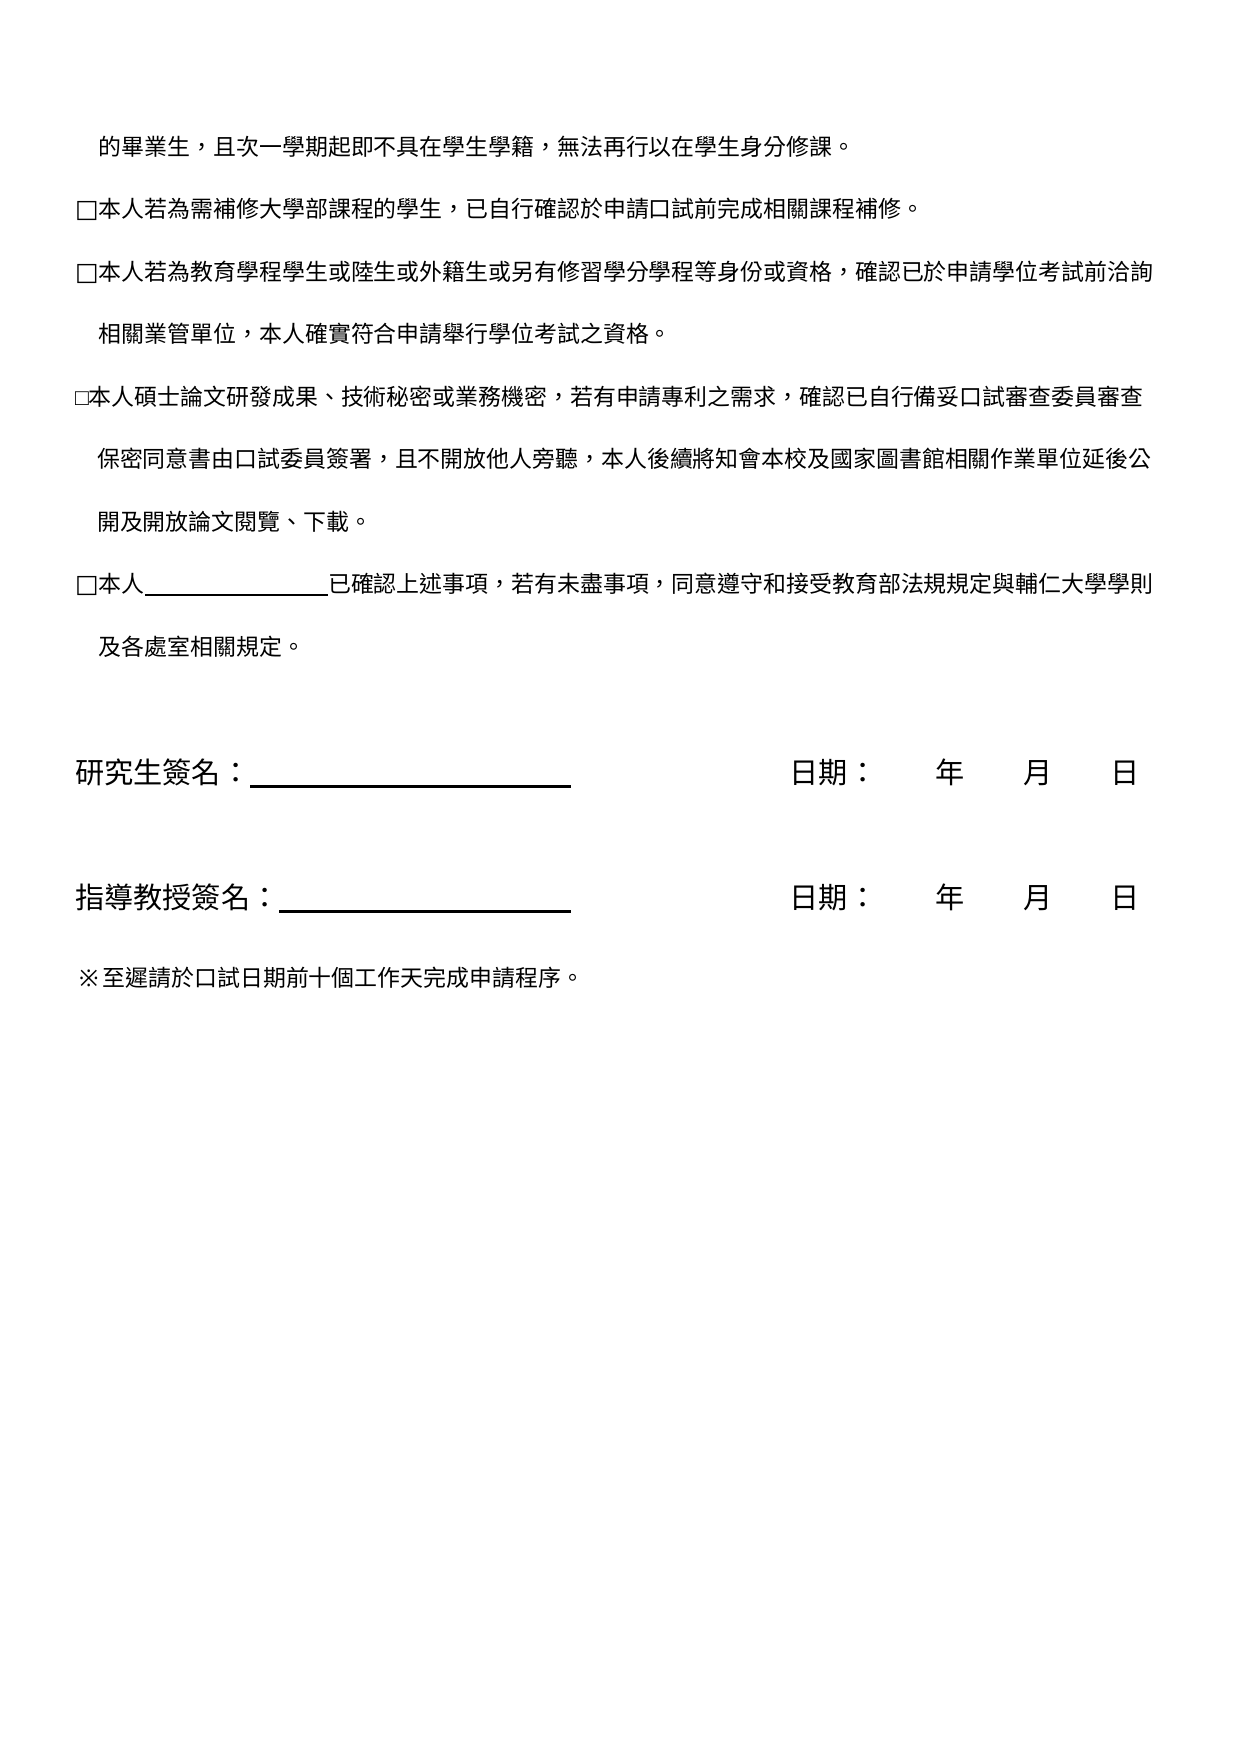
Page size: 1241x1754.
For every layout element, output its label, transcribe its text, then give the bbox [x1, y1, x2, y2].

text □本人 已確認上述事項，若有未盡事項，同意遵守和接受教育部法規規定與輔仁大學學則及各處室相關規定。 [75, 541, 1153, 666]
text □本人若為需補修大學部課程的學生，已自行確認於申請口試前完成相關課程補修。 [75, 166, 1138, 229]
text ※至遲請於口試日期前十個工作天完成申請程序。 [75, 935, 1165, 997]
text 研究生簽名： 日期： 年 月 日 [75, 729, 1165, 791]
text □本人碩士論文研發成果、技術秘密或業務機密，若有申請專利之需求，確認已自行備妥口試審查委員審查保密同意書由口試委員簽署，且不開放他人旁聽，本人後續將知會本校及國家圖書館相關作業單位延後公開及開放論文閱覽、下載。 [75, 354, 1153, 541]
text 的畢業生，且次一學期起即不具在學生學籍，無法再行以在學生身分修課。 [75, 104, 1138, 166]
text □本人若為教育學程學生或陸生或外籍生或另有修習學分學程等身份或資格，確認已於申請學位考試前洽詢相關業管單位，本人確實符合申請舉行學位考試之資格。 [75, 229, 1153, 354]
text 指導教授簽名： 日期： 年 月 日 [75, 854, 1165, 916]
